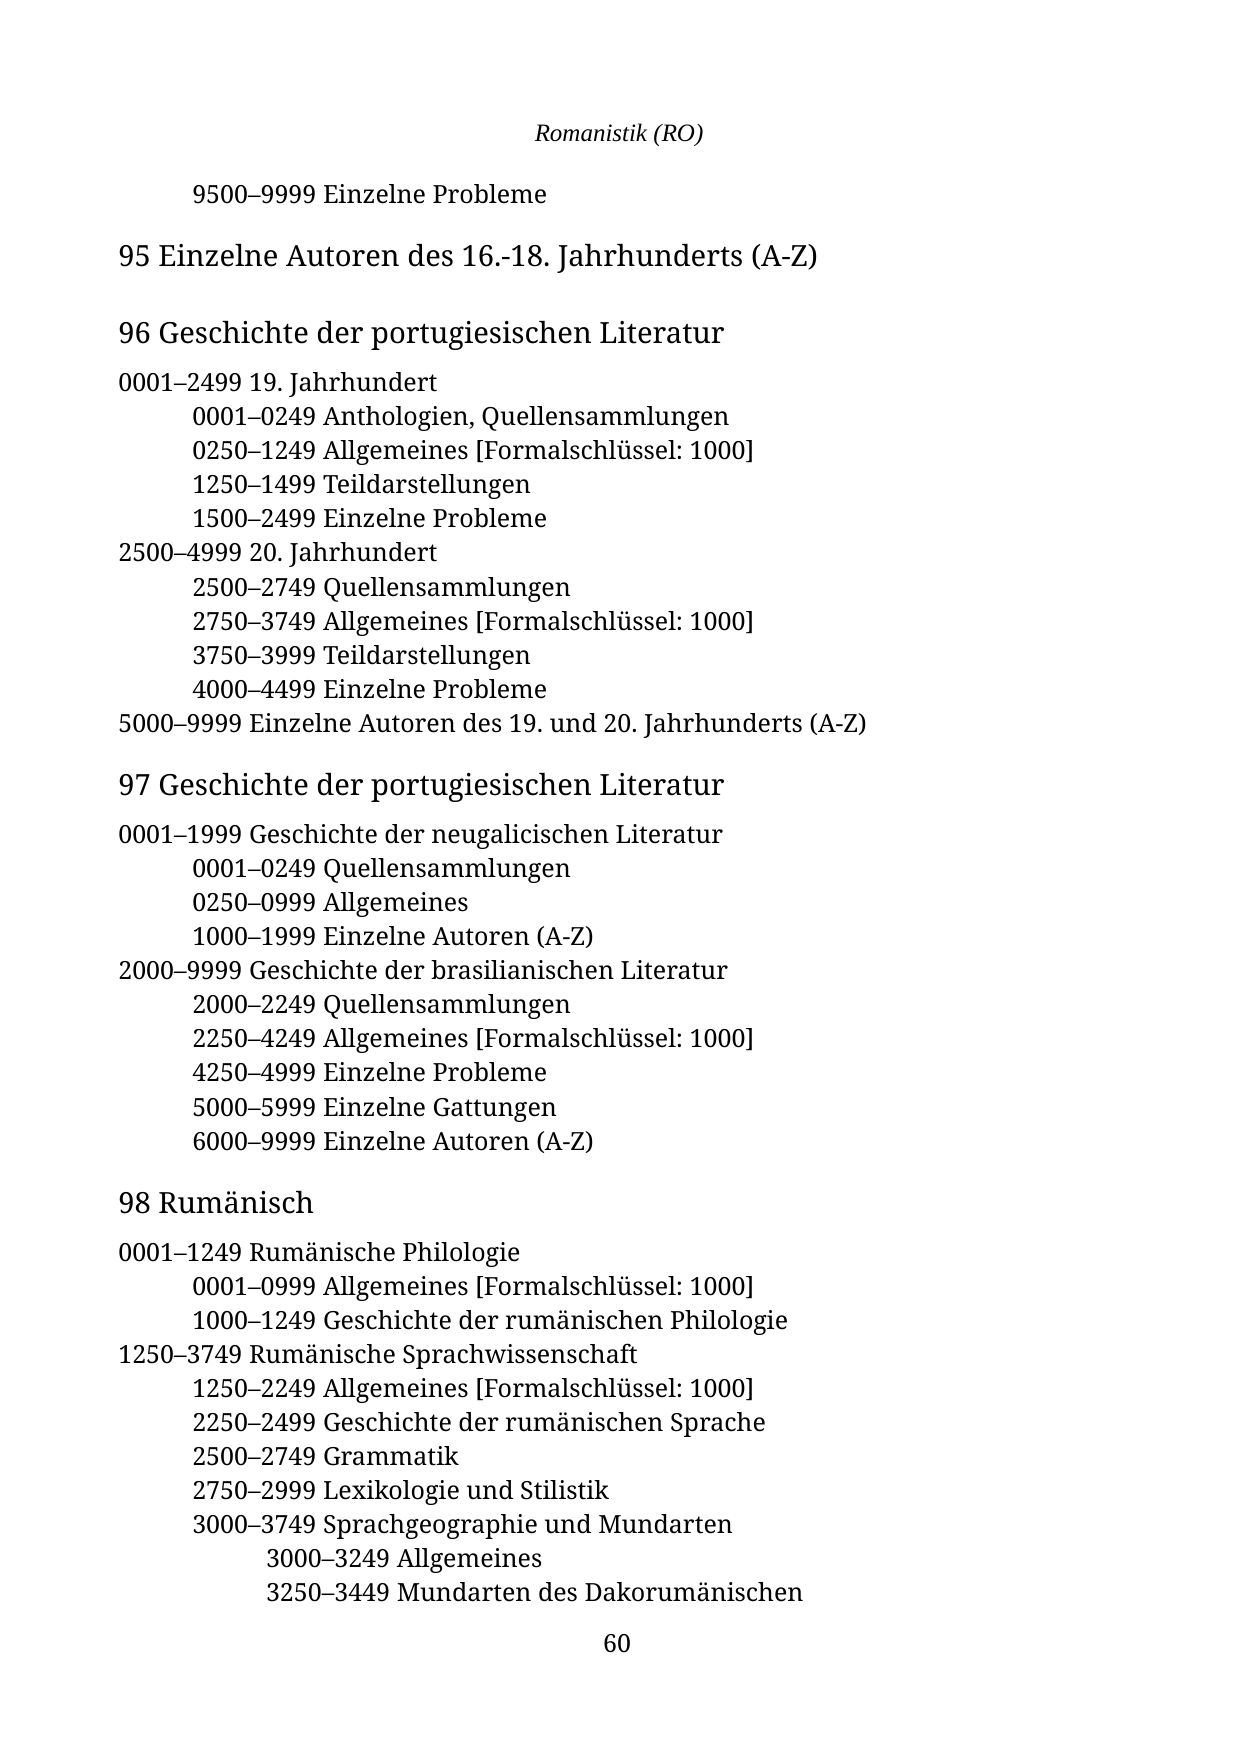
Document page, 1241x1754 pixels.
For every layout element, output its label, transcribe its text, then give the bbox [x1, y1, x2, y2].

text 2250–4249 Allgemeines [Formalschlüssel: 1000] [118, 1021, 1122, 1055]
subtitle 95 Einzelne Autoren des 16.-18. Jahrhunderts (A-Z) [118, 235, 1122, 275]
text 2750–2999 Lexikologie und Stilistik [118, 1473, 1122, 1507]
text 4000–4499 Einzelne Probleme [118, 671, 1122, 705]
subtitle 96 Geschichte der portugiesischen Literatur [118, 313, 1122, 352]
text 2500–2749 Quellensammlungen [118, 569, 1122, 603]
text 6000–9999 Einzelne Autoren (A-Z) [118, 1123, 1122, 1157]
text 2000–2249 Quellensammlungen [118, 987, 1122, 1021]
text 5000–9999 Einzelne Autoren des 19. und 20. Jahrhunderts (A-Z) [118, 705, 1122, 739]
text 3000–3249 Allgemeines [118, 1541, 1122, 1575]
text 4250–4999 Einzelne Probleme [118, 1055, 1122, 1089]
text 0250–0999 Allgemeines [118, 885, 1122, 919]
text 1500–2499 Einzelne Probleme [118, 501, 1122, 535]
text 5000–5999 Einzelne Gattungen [118, 1089, 1122, 1123]
text 0001–0249 Anthologien, Quellensammlungen [118, 399, 1122, 433]
text 2250–2499 Geschichte der rumänischen Sprache [118, 1405, 1122, 1439]
text 9500–9999 Einzelne Probleme [118, 176, 1122, 210]
text 2500–4999 20. Jahrhundert [118, 535, 1122, 569]
text 1000–1249 Geschichte der rumänischen Philologie [118, 1303, 1122, 1337]
subtitle 98 Rumänisch [118, 1182, 1122, 1222]
text 2750–3749 Allgemeines [Formalschlüssel: 1000] [118, 603, 1122, 637]
subtitle 97 Geschichte der portugiesischen Literatur [118, 764, 1122, 804]
text 0250–1249 Allgemeines [Formalschlüssel: 1000] [118, 433, 1122, 467]
text 1250–1499 Teildarstellungen [118, 467, 1122, 501]
text 2000–9999 Geschichte der brasilianischen Literatur [118, 953, 1122, 987]
text 3250–3449 Mundarten des Dakorumänischen [118, 1575, 1122, 1609]
text 0001–0999 Allgemeines [Formalschlüssel: 1000] [118, 1268, 1122, 1303]
text 0001–1999 Geschichte der neugalicischen Literatur [118, 817, 1122, 851]
text 2500–2749 Grammatik [118, 1439, 1122, 1473]
text 1250–2249 Allgemeines [Formalschlüssel: 1000] [118, 1371, 1122, 1405]
text 3750–3999 Teildarstellungen [118, 637, 1122, 671]
text 0001–0249 Quellensammlungen [118, 851, 1122, 885]
text 1250–3749 Rumänische Sprachwissenschaft [118, 1337, 1122, 1371]
text 0001–1249 Rumänische Philologie [118, 1234, 1122, 1268]
text 1000–1999 Einzelne Autoren (A-Z) [118, 919, 1122, 953]
text 3000–3749 Sprachgeographie und Mundarten [118, 1507, 1122, 1541]
text 0001–2499 19. Jahrhundert [118, 365, 1122, 399]
